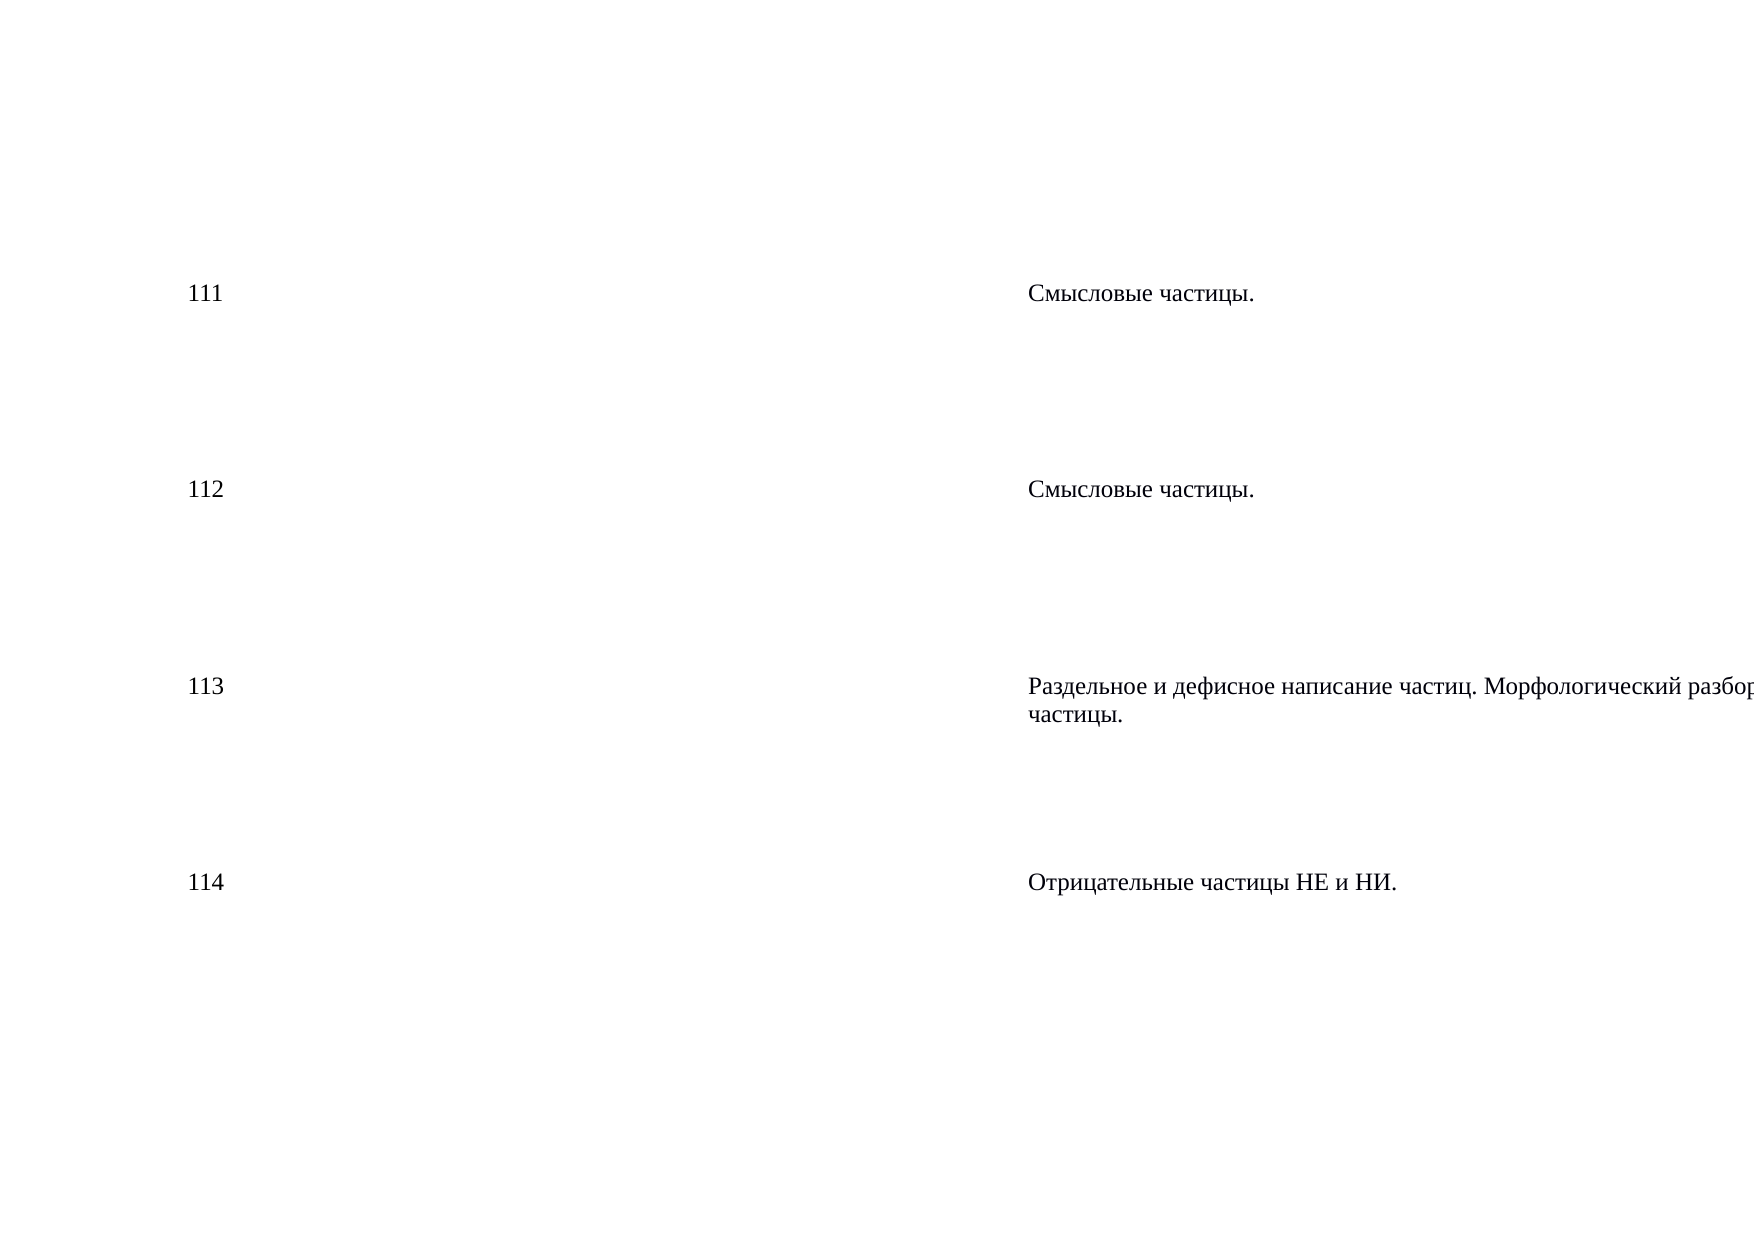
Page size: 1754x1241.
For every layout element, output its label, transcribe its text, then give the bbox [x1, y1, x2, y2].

table_cell Раздельное и дефисное написание частиц. Морфологический разбор частицы. [1017, 671, 1754, 867]
table_cell Смысловые частицы. [1017, 474, 1754, 671]
table_cell 112 [176, 474, 1017, 671]
table_cell 114 [176, 867, 1017, 1064]
table_cell [176, 150, 1017, 278]
table_cell [1017, 150, 1754, 278]
table_cell Отрицательные частицы НЕ и НИ. [1017, 867, 1754, 1064]
table_cell 111 [176, 278, 1017, 474]
table_cell 113 [176, 671, 1017, 867]
table_cell Смысловые частицы. [1017, 278, 1754, 474]
